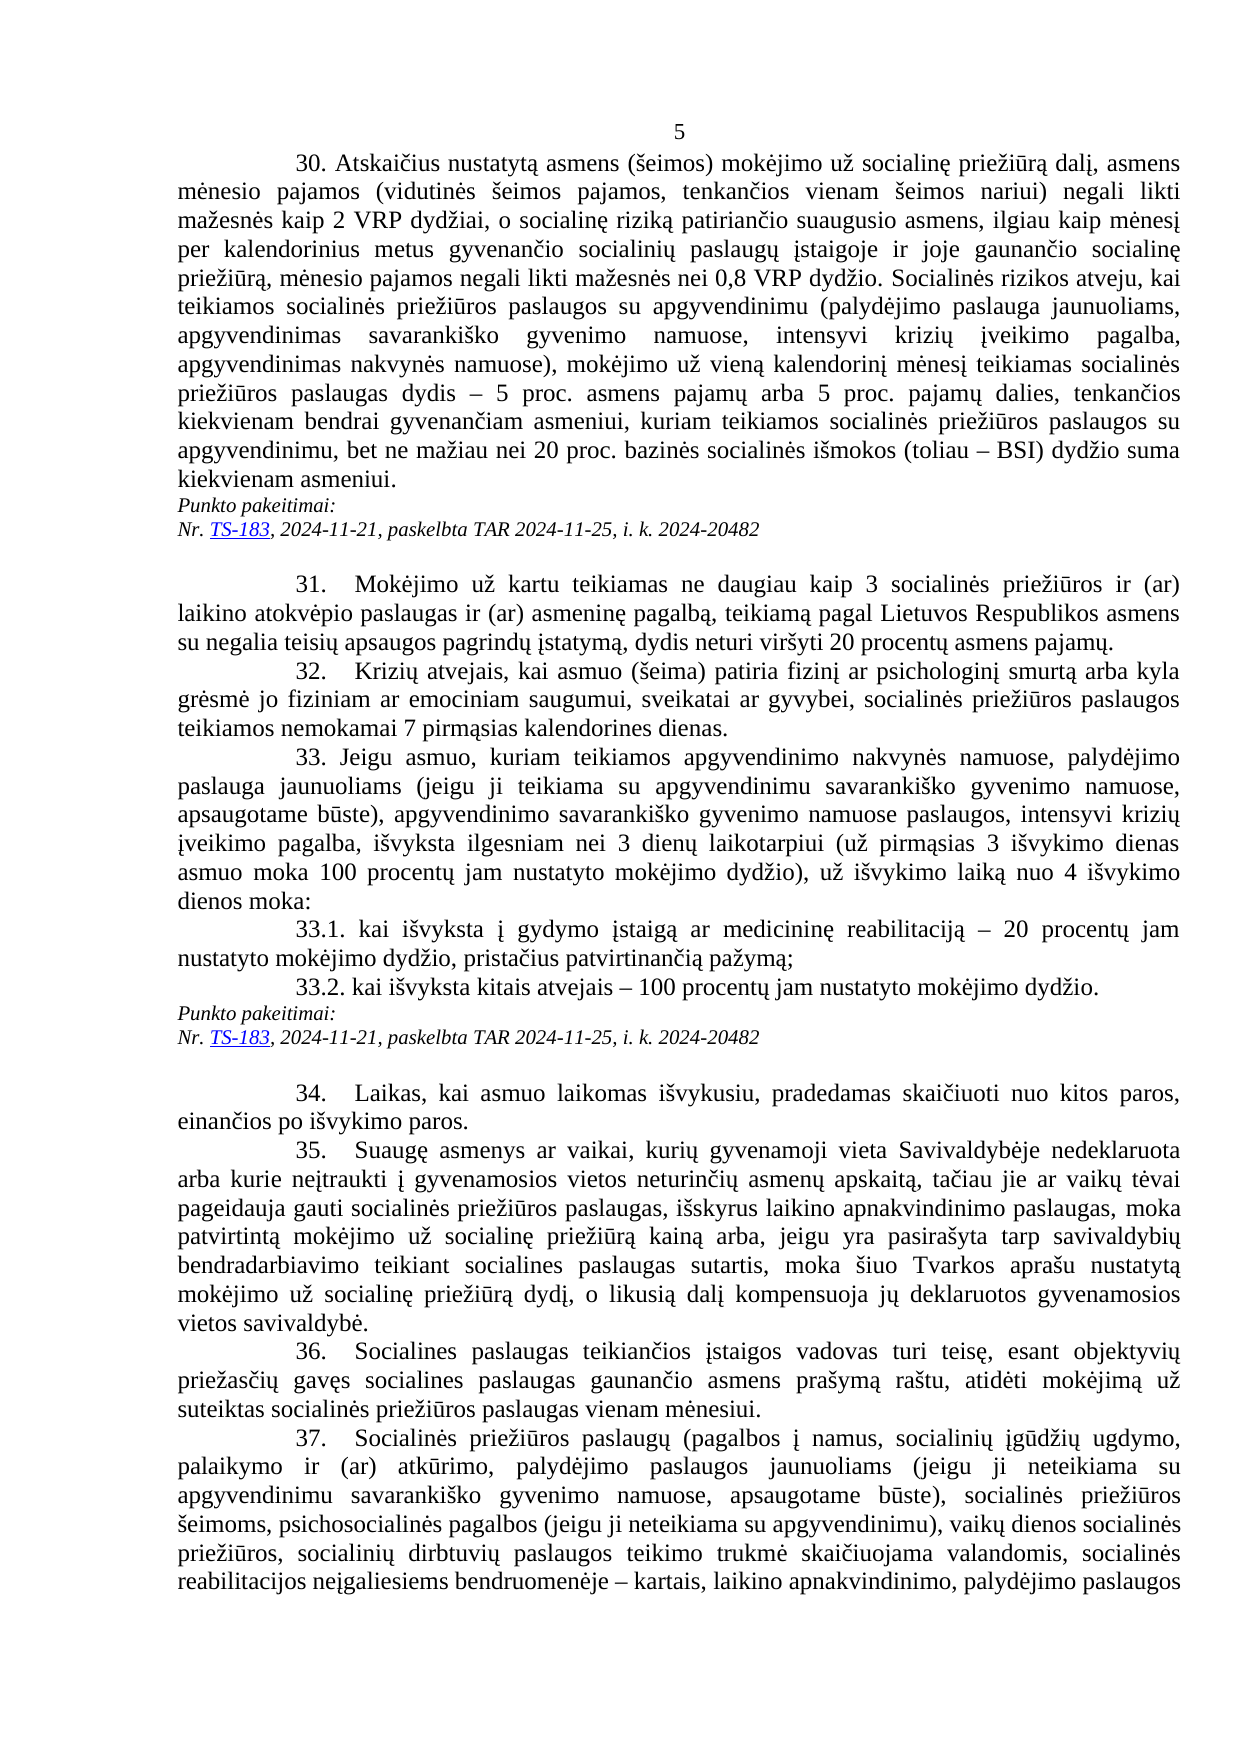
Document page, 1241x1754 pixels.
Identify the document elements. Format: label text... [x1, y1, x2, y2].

text 30. Atskaičius nustatytą asmens (šeimos) mokėjimo už socialinę priežiūrą dalį, asmens mėnesio pajamos (vidutinės šeimos pajamos, tenkančios vienam šeimos nariui) negali likti mažesnės kaip 2 VRP dydžiai, o socialinę riziką patiriančio suaugusio asmens, ilgiau kaip mėnesį per kalendorinius metus gyvenančio socialinių paslaugų įstaigoje ir joje gaunančio socialinę priežiūrą, mėnesio pajamos negali likti mažesnės nei 0,8 VRP dydžio. Socialinės rizikos atveju, kai teikiamos socialinės priežiūros paslaugos su apgyvendinimu (palydėjimo paslauga jaunuoliams, apgyvendinimas savarankiško gyvenimo namuose, intensyvi krizių įveikimo pagalba, apgyvendinimas nakvynės namuose), mokėjimo už vieną kalendorinį mėnesį teikiamas socialinės priežiūros paslaugas dydis – 5 proc. asmens pajamų arba 5 proc. pajamų dalies, tenkančios kiekvienam bendrai gyvenančiam asmeniui, kuriam teikiamos socialinės priežiūros paslaugos su apgyvendinimu, bet ne mažiau nei 20 proc. bazinės socialinės išmokos (toliau – BSI) dydžio suma kiekvienam asmeniui. [177, 148, 1181, 493]
text 35. Suaugę asmenys ar vaikai, kurių gyvenamoji vieta Savivaldybėje nedeklaruota arba kurie neįtraukti į gyvenamosios vietos neturinčių asmenų apskaitą, tačiau jie ar vaikų tėvai pageidauja gauti socialinės priežiūros paslaugas, išskyrus laikino apnakvindinimo paslaugas, moka patvirtintą mokėjimo už socialinę priežiūrą kainą arba, jeigu yra pasirašyta tarp savivaldybių bendradarbiavimo teikiant socialines paslaugas sutartis, moka šiuo Tvarkos aprašu nustatytą mokėjimo už socialinę priežiūrą dydį, o likusią dalį kompensuoja jų deklaruotos gyvenamosios vietos savivaldybė. [177, 1135, 1181, 1336]
text Punkto pakeitimai: [177, 1001, 1181, 1025]
text 37. Socialinės priežiūros paslaugų (pagalbos į namus, socialinių įgūdžių ugdymo, palaikymo ir (ar) atkūrimo, palydėjimo paslaugos jaunuoliams (jeigu ji neteikiama su apgyvendinimu savarankiško gyvenimo namuose, apsaugotame būste), socialinės priežiūros šeimoms, psichosocialinės pagalbos (jeigu ji neteikiama su apgyvendinimu), vaikų dienos socialinės priežiūros, socialinių dirbtuvių paslaugos teikimo trukmė skaičiuojama valandomis, socialinės reabilitacijos neįgaliesiems bendruomenėje – kartais, laikino apnakvindinimo, palydėjimo paslaugos [177, 1423, 1181, 1595]
text Nr. TS-183, 2024-11-21, paskelbta TAR 2024-11-25, i. k. 2024-20482 [177, 517, 1181, 541]
text 33.1. kai išvyksta į gydymo įstaigą ar medicininę reabilitaciją – 20 procentų jam nustatyto mokėjimo dydžio, pristačius patvirtinančią pažymą; [177, 914, 1181, 972]
text Punkto pakeitimai: [177, 493, 1181, 517]
text 31. Mokėjimo už kartu teikiamas ne daugiau kaip 3 socialinės priežiūros ir (ar) laikino atokvėpio paslaugas ir (ar) asmeninę pagalbą, teikiamą pagal Lietuvos Respublikos asmens su negalia teisių apsaugos pagrindų įstatymą, dydis neturi viršyti 20 procentų asmens pajamų. [177, 569, 1181, 656]
text 33. Jeigu asmuo, kuriam teikiamos apgyvendinimo nakvynės namuose, palydėjimo paslauga jaunuoliams (jeigu ji teikiama su apgyvendinimu savarankiško gyvenimo namuose, apsaugotame būste), apgyvendinimo savarankiško gyvenimo namuose paslaugos, intensyvi krizių įveikimo pagalba, išvyksta ilgesniam nei 3 dienų laikotarpiui (už pirmąsias 3 išvykimo dienas asmuo moka 100 procentų jam nustatyto mokėjimo dydžio), už išvykimo laiką nuo 4 išvykimo dienos moka: [177, 742, 1181, 914]
text 32. Krizių atvejais, kai asmuo (šeima) patiria fizinį ar psichologinį smurtą arba kyla grėsmė jo fiziniam ar emociniam saugumui, sveikatai ar gyvybei, socialinės priežiūros paslaugos teikiamos nemokamai 7 pirmąsias kalendorines dienas. [177, 656, 1181, 742]
text 36. Socialines paslaugas teikiančios įstaigos vadovas turi teisę, esant objektyvių priežasčių gavęs socialines paslaugas gaunančio asmens prašymą raštu, atidėti mokėjimą už suteiktas socialinės priežiūros paslaugas vienam mėnesiui. [177, 1336, 1181, 1423]
text 33.2. kai išvyksta kitais atvejais – 100 procentų jam nustatyto mokėjimo dydžio. [177, 972, 1181, 1001]
text Nr. TS-183, 2024-11-21, paskelbta TAR 2024-11-25, i. k. 2024-20482 [177, 1025, 1181, 1049]
text 34. Laikas, kai asmuo laikomas išvykusiu, pradedamas skaičiuoti nuo kitos paros, einančios po išvykimo paros. [177, 1078, 1181, 1135]
